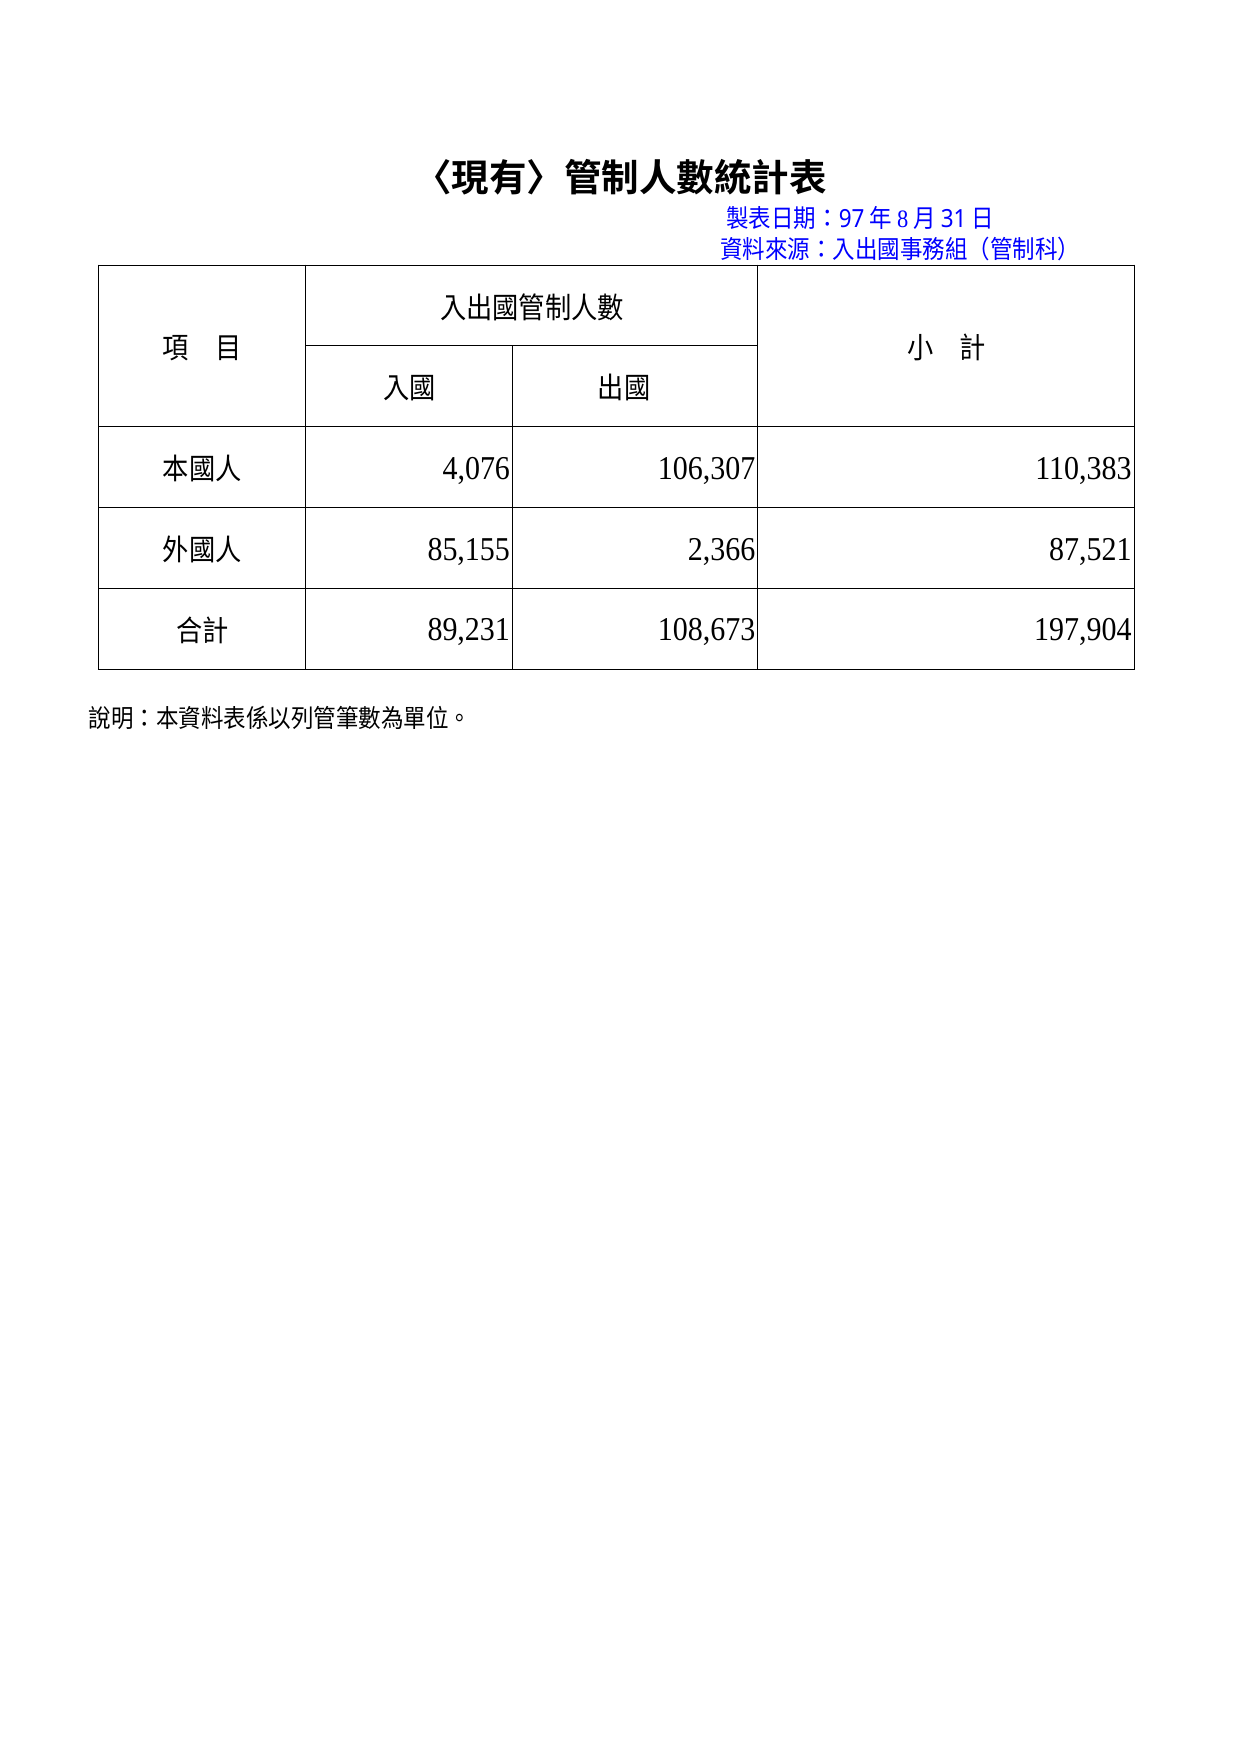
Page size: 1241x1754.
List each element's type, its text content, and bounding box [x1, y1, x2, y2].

table_cell 89,231 [306, 589, 512, 669]
table_cell 小 計 [758, 266, 1134, 426]
table_cell 108,673 [513, 589, 757, 669]
table_cell 197,904 [758, 589, 1134, 669]
table_cell [1135, 265, 1142, 345]
table_cell 4,076 [306, 427, 512, 507]
table_header [98, 202, 184, 264]
table_cell 入國 [306, 346, 512, 426]
table_cell 2,366 [513, 508, 757, 588]
table_cell [1135, 426, 1142, 507]
table_cell 外國人 [99, 508, 305, 588]
table_cell 85,155 [306, 508, 512, 588]
table_cell 本國人 [99, 427, 305, 507]
table_header [504, 202, 723, 264]
table_cell [1135, 507, 1142, 588]
table_cell [1135, 345, 1142, 426]
table_cell [1135, 588, 1142, 669]
table_cell 項 目 [99, 266, 305, 426]
table_cell 110,383 [758, 427, 1134, 507]
table_cell 入出國管制人數 [306, 266, 757, 345]
table_cell 106,307 [513, 427, 757, 507]
table_header [185, 202, 503, 264]
table_header 製表日期：97年8月31日 資料來源：入出國事務組（管制科） [723, 202, 1142, 264]
text 〈現有〉管制人數統計表 [89, 148, 1152, 202]
table_cell 合計 [99, 589, 305, 669]
text 說明：本資料表係以列管筆數為單位。 [89, 698, 1152, 735]
table_cell 出國 [513, 346, 757, 426]
table_cell 87,521 [758, 508, 1134, 588]
